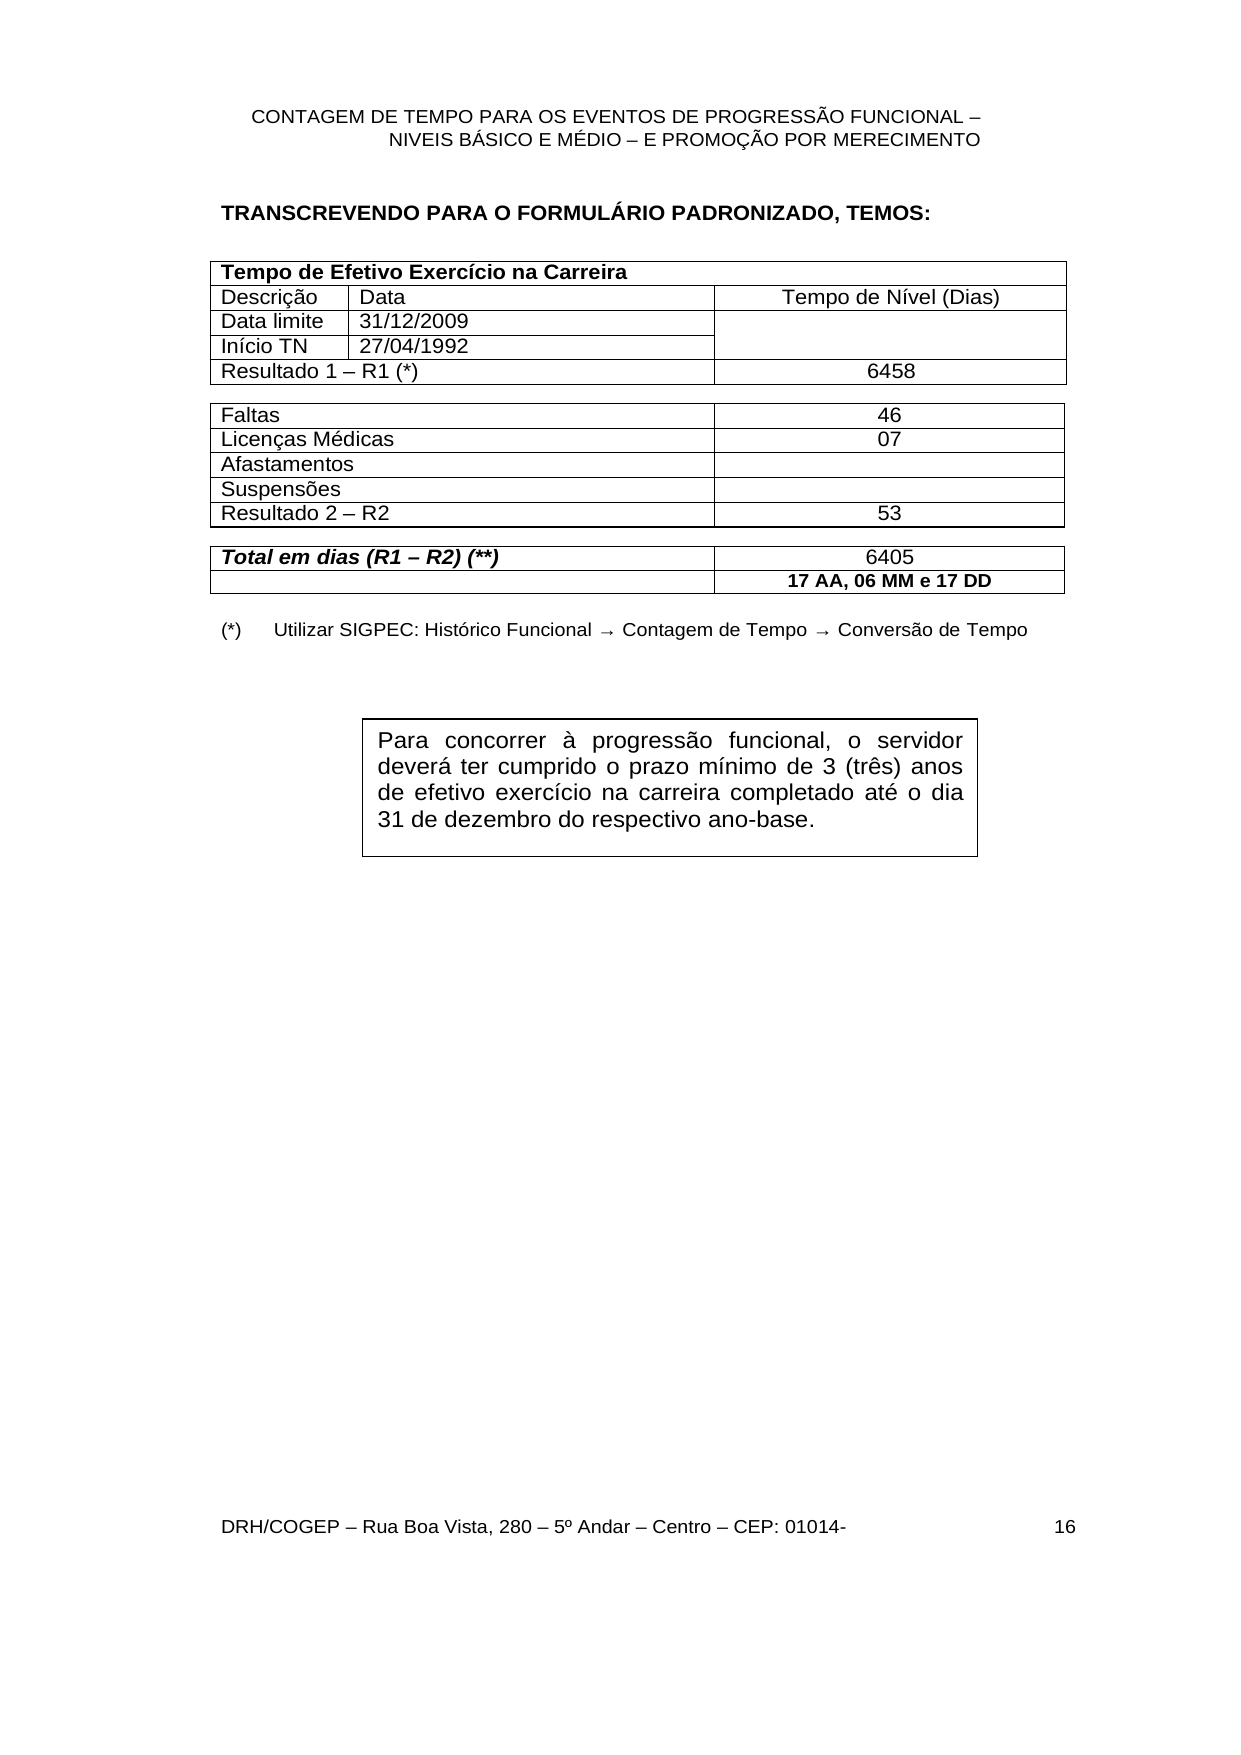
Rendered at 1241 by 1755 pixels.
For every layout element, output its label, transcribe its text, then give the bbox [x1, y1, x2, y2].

table_cell 07 [715, 429, 1064, 452]
table_header Total em dias (R1 – R2) (**) [211, 547, 714, 570]
table_cell Data [349, 286, 714, 310]
table_cell Resultado 2 – R2 [211, 503, 714, 526]
table_cell 31/12/2009 [349, 311, 714, 334]
table_header Tempo de Efetivo Exercício na Carreira [211, 262, 1066, 285]
table_cell 17 AA, 06 MM e 17 DD [715, 571, 1064, 593]
table_cell Afastamentos [211, 453, 714, 477]
table_cell Data limite [211, 311, 348, 334]
table_cell [715, 453, 1064, 477]
table_cell Resultado 1 – R1 (*) [211, 360, 714, 384]
text Para concorrer à progressão funcional, o servidor deverá ter cumprido o prazo mínimo de 3 (três) anos de efetivo exercício na carreira completado até o dia 31 de dezembro do respectivo ano-base. [377, 727, 963, 832]
table_cell Tempo de Nível (Dias) [715, 286, 1066, 310]
table_cell 53 [715, 503, 1064, 526]
subtitle TRANSCREVENDO PARA O FORMULÁRIO PADRONIZADO, TEMOS: [221, 200, 1228, 224]
table_header Faltas [211, 404, 714, 428]
table_cell [715, 311, 1066, 359]
table_header 6405 [715, 547, 1064, 570]
table_cell [715, 478, 1064, 502]
table_cell Licenças Médicas [211, 429, 714, 452]
table_cell 27/04/1992 [349, 336, 714, 359]
table_cell [211, 571, 714, 593]
table_cell Suspensões [211, 478, 714, 502]
text (*) Utilizar SIGPEC: Histórico Funcional → Contagem de Tempo → Conversão de Tempo [221, 619, 1228, 640]
table_header 46 [715, 404, 1064, 428]
table_cell 6458 [715, 360, 1066, 384]
table_cell Descrição [211, 286, 348, 310]
table_cell Início TN [211, 336, 348, 359]
